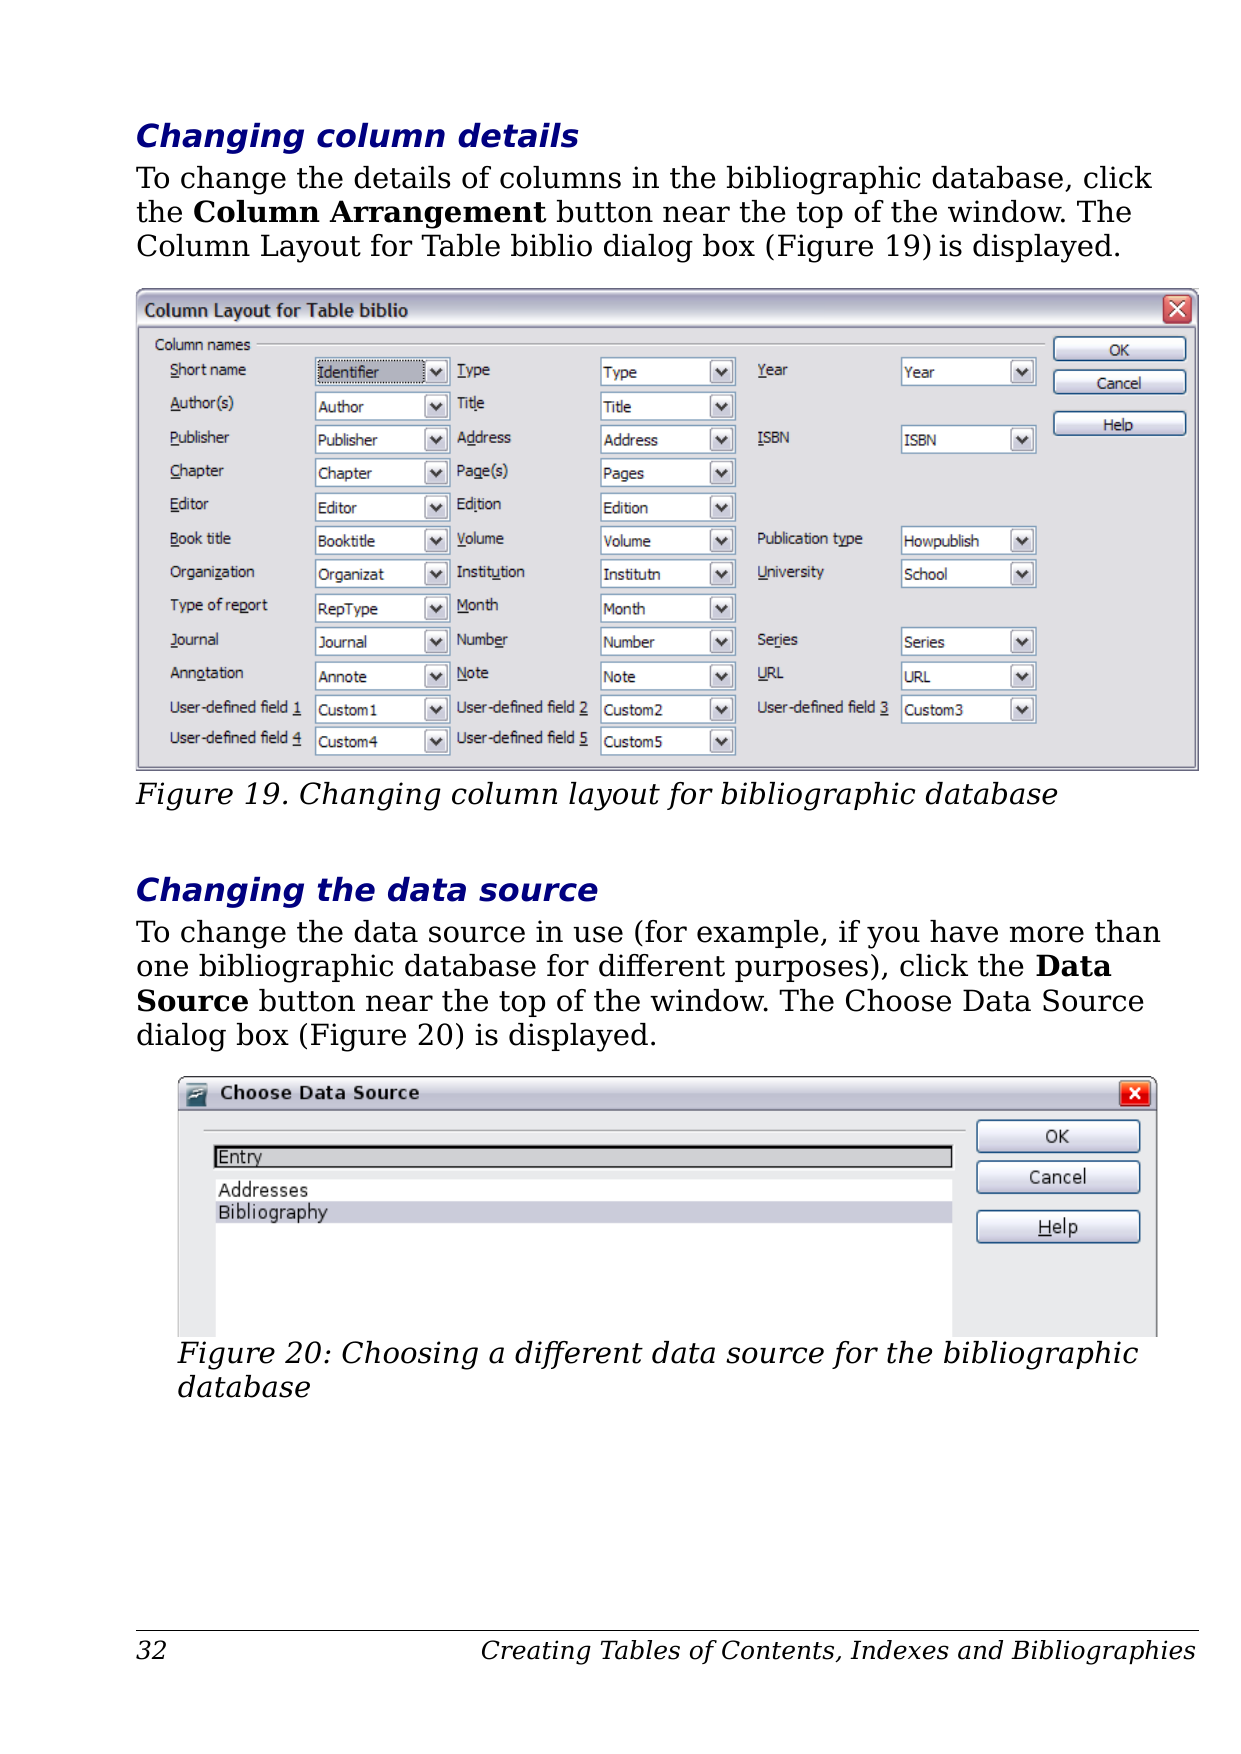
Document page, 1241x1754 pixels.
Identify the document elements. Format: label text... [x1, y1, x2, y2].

subtitle Changing column details [136, 118, 1199, 155]
text To change the details of columns in the bibliographic database, click the Column Arrangement button near the top of the window. The Column Layout for Table biblio dialog box (Figure 19) is displayed. [136, 161, 1199, 264]
picture [177, 1076, 1158, 1337]
subtitle Changing the data source [136, 872, 1199, 909]
text Figure 20: Choosing a different data source for the bibliographic database [178, 1337, 1157, 1405]
text Figure 19. Changing column layout for bibliographic database [136, 777, 1199, 811]
text To change the data source in use (for example, if you have more than one bibliographic database for different purposes), click the Data Source button near the top of the window. The Choose Data Source dialog box (Figure 20) is displayed. [136, 915, 1199, 1052]
picture [135, 288, 1199, 771]
